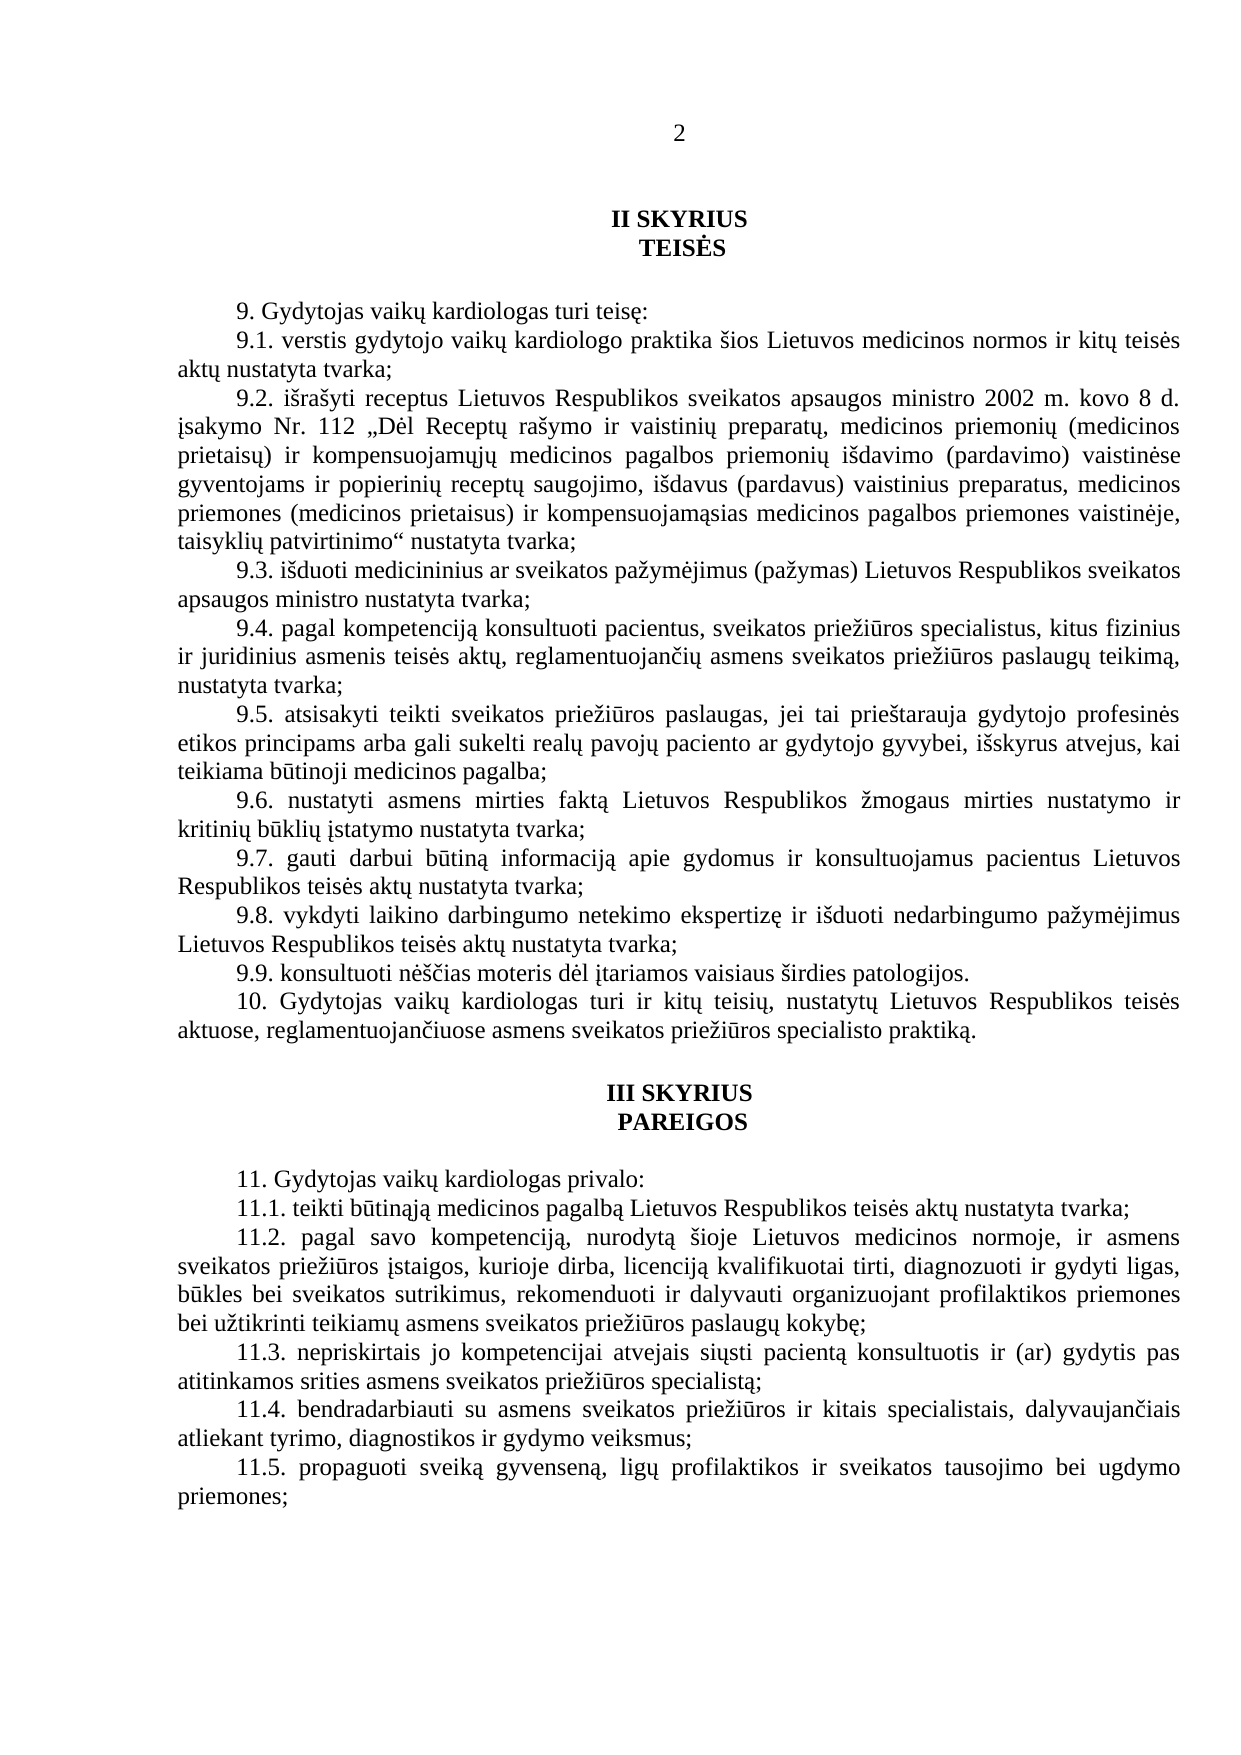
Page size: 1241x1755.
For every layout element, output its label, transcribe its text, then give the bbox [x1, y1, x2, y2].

text 9.9. konsultuoti nėščias moteris dėl įtariamos vaisiaus širdies patologijos. [177, 958, 1181, 986]
text 9.2. išrašyti receptus Lietuvos Respublikos sveikatos apsaugos ministro 2002 m. kovo 8 d. įsakymo Nr. 112 „Dėl Receptų rašymo ir vaistinių preparatų, medicinos priemonių (medicinos prietaisų) ir kompensuojamųjų medicinos pagalbos priemonių išdavimo (pardavimo) vaistinėse gyventojams ir popierinių receptų saugojimo, išdavus (pardavus) vaistinius preparatus, medicinos priemones (medicinos prietaisus) ir kompensuojamąsias medicinos pagalbos priemones vaistinėje, taisyklių patvirtinimo“ nustatyta tvarka; [177, 383, 1181, 555]
text 11.4. bendradarbiauti su asmens sveikatos priežiūros ir kitais specialistais, dalyvaujančiais atliekant tyrimo, diagnostikos ir gydymo veiksmus; [177, 1394, 1181, 1452]
text 11.3. nepriskirtais jo kompetencijai atvejais siųsti pacientą konsultuotis ir (ar) gydytis pas atitinkamos srities asmens sveikatos priežiūros specialistą; [177, 1337, 1181, 1394]
text II SKYRIUS [177, 204, 1181, 233]
text 9.8. vykdyti laikino darbingumo netekimo ekspertizę ir išduoti nedarbingumo pažymėjimus Lietuvos Respublikos teisės aktų nustatyta tvarka; [177, 900, 1181, 958]
text 11.1. teikti būtinąją medicinos pagalbą Lietuvos Respublikos teisės aktų nustatyta tvarka; [177, 1193, 1181, 1222]
text 9.5. atsisakyti teikti sveikatos priežiūros paslaugas, jei tai prieštarauja gydytojo profesinės etikos principams arba gali sukelti realų pavojų paciento ar gydytojo gyvybei, išskyrus atvejus, kai teikiama būtinoji medicinos pagalba; [177, 699, 1181, 785]
text 9.1. verstis gydytojo vaikų kardiologo praktika šios Lietuvos medicinos normos ir kitų teisės aktų nustatyta tvarka; [177, 325, 1181, 383]
text 9.6. nustatyti asmens mirties faktą Lietuvos Respublikos žmogaus mirties nustatymo ir kritinių būklių įstatymo nustatyta tvarka; [177, 785, 1181, 843]
text 11.2. pagal savo kompetenciją, nurodytą šioje Lietuvos medicinos normoje, ir asmens sveikatos priežiūros įstaigos, kurioje dirba, licenciją kvalifikuotai tirti, diagnozuoti ir gydyti ligas, būkles bei sveikatos sutrikimus, rekomenduoti ir dalyvauti organizuojant profilaktikos priemones bei užtikrinti teikiamų asmens sveikatos priežiūros paslaugų kokybę; [177, 1222, 1181, 1337]
text 9.7. gauti darbui būtiną informaciją apie gydomus ir konsultuojamus pacientus Lietuvos Respublikos teisės aktų nustatyta tvarka; [177, 843, 1181, 900]
text 9. Gydytojas vaikų kardiologas turi teisę: [177, 296, 1181, 325]
text 9.3. išduoti medicininius ar sveikatos pažymėjimus (pažymas) Lietuvos Respublikos sveikatos apsaugos ministro nustatyta tvarka; [177, 555, 1181, 613]
text III SKYRIUS [177, 1078, 1181, 1107]
text PAREIGOS [177, 1107, 1181, 1136]
text 10. Gydytojas vaikų kardiologas turi ir kitų teisių, nustatytų Lietuvos Respublikos teisės aktuose, reglamentuojančiuose asmens sveikatos priežiūros specialisto praktiką. [177, 986, 1181, 1044]
text 11. Gydytojas vaikų kardiologas privalo: [177, 1164, 1181, 1193]
text 11.5. propaguoti sveiką gyvenseną, ligų profilaktikos ir sveikatos tausojimo bei ugdymo priemones; [177, 1452, 1181, 1509]
text 9.4. pagal kompetenciją konsultuoti pacientus, sveikatos priežiūros specialistus, kitus fizinius ir juridinius asmenis teisės aktų, reglamentuojančių asmens sveikatos priežiūros paslaugų teikimą, nustatyta tvarka; [177, 613, 1181, 699]
text TEISĖS [177, 233, 1181, 262]
